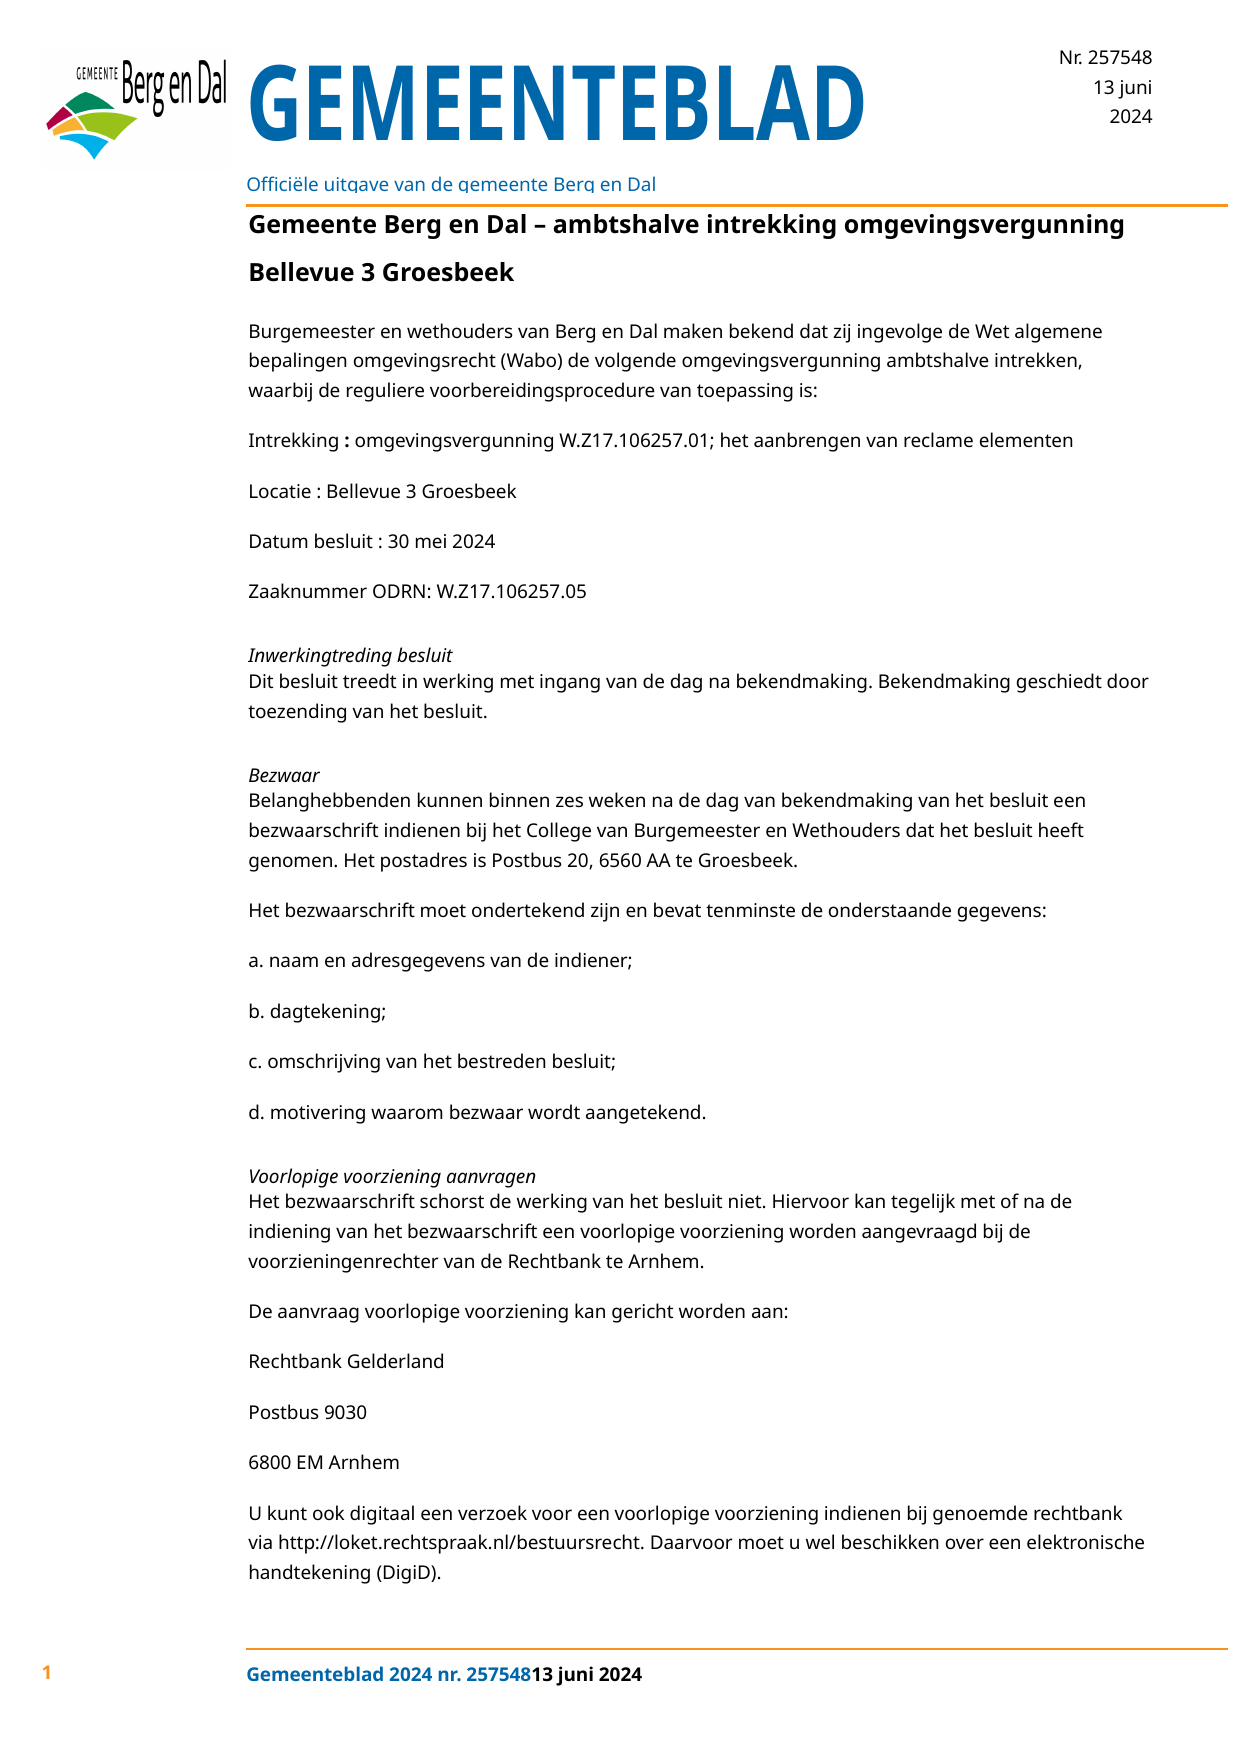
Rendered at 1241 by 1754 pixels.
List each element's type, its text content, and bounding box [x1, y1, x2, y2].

text a. naam en adresgegevens van de indiener; [248, 948, 1152, 973]
text Bezwaar [248, 762, 1152, 788]
text Zaaknummer ODRN: W.Z17.106257.05 [248, 579, 1152, 604]
text Datum besluit : 30 mei 2024 [248, 528, 1152, 554]
text Het bezwaarschrift schorst de werking van het besluit niet. Hiervoor kan tegelijk met of na de indiening van het bezwaarschrift een voorlopige voorziening worden aangevraagd bij de voorzieningenrechter van de Rechtbank te Arnhem. [248, 1189, 1152, 1273]
text Inwerkingtreding besluit [248, 643, 1152, 668]
text Intrekking : omgevingsvergunning W.Z17.106257.01; het aanbrengen van reclame elementen [248, 427, 1152, 453]
text b. dagtekening; [248, 998, 1152, 1024]
text Locatie : Bellevue 3 Groesbeek [248, 478, 1152, 504]
text 6800 EM Arnhem [248, 1449, 1152, 1475]
text Gemeente Berg en Dal – ambtshalve intrekking omgevingsvergunning Bellevue 3 Groesbeek [248, 207, 1152, 288]
text Voorlopige voorziening aanvragen [248, 1163, 1152, 1189]
text Het bezwaarschrift moet ondertekend zijn en bevat tenminste de onderstaande gegevens: [248, 897, 1152, 923]
text Burgemeester en wethouders van Berg en Dal maken bekend dat zij ingevolge de Wet algemene bepalingen omgevingsrecht (Wabo) de volgende omgevingsvergunning ambtshalve intrekken, waarbij de reguliere voorbereidingsprocedure van toepassing is: [248, 318, 1152, 403]
text U kunt ook digitaal een verzoek voor een voorlopige voorziening indienen bij genoemde rechtbank via http://loket.rechtspraak.nl/bestuursrecht. Daarvoor moet u wel beschikken over een elektronische handtekening (DigiD). [248, 1500, 1152, 1585]
text Rechtbank Gelderland [248, 1349, 1152, 1374]
text Belanghebbenden kunnen binnen zes weken na de dag van bekendmaking van het besluit een bezwaarschrift indienen bij het College van Burgemeester en Wethouders dat het besluit heeft genomen. Het postadres is Postbus 20, 6560 AA te Groesbeek. [248, 788, 1152, 873]
text Postbus 9030 [248, 1399, 1152, 1425]
text c. omschrijving van het bestreden besluit; [248, 1048, 1152, 1074]
text De aanvraag voorlopige voorziening kan gericht worden aan: [248, 1298, 1152, 1324]
text Dit besluit treedt in werking met ingang van de dag na bekendmaking. Bekendmaking geschiedt door toezending van het besluit. [248, 668, 1152, 724]
text d. motivering waarom bezwaar wordt aangetekend. [248, 1099, 1152, 1125]
picture [41, 47, 231, 172]
